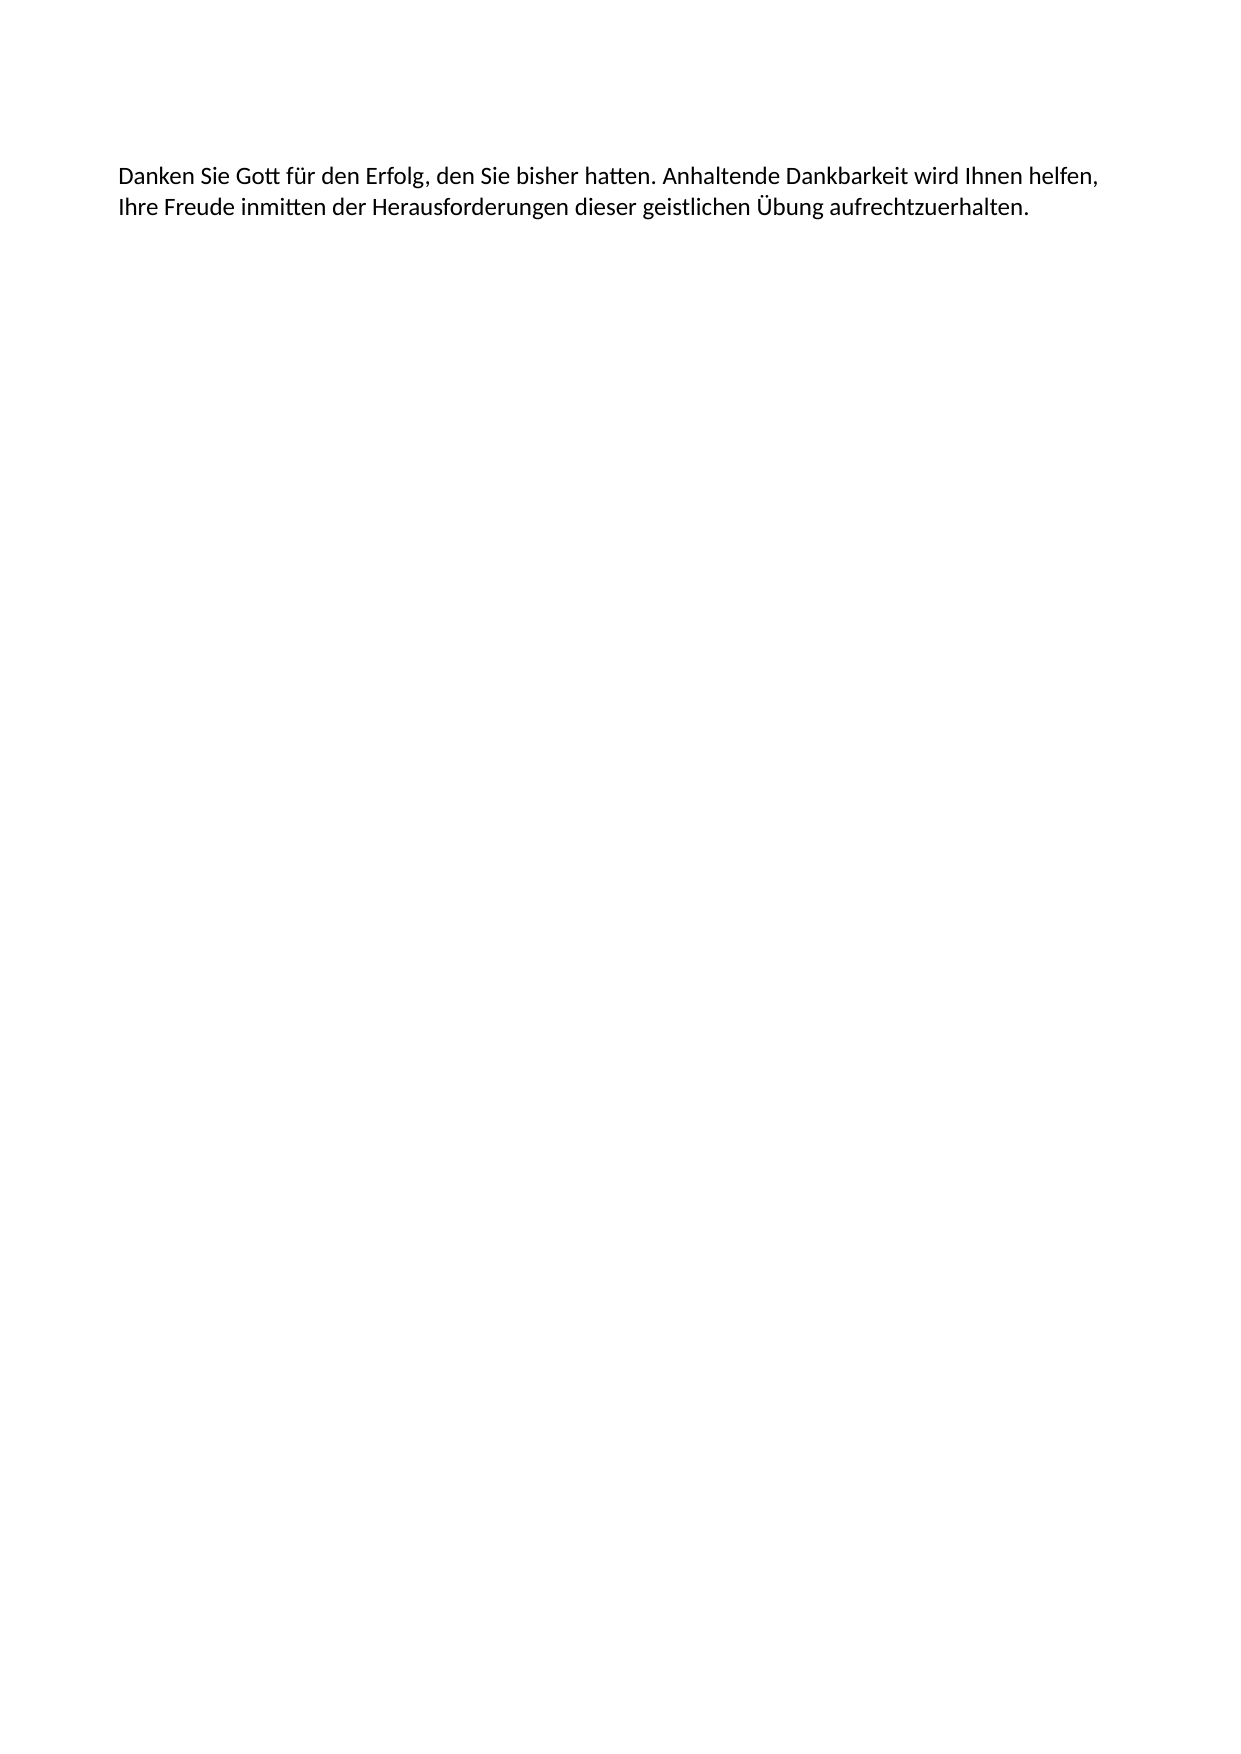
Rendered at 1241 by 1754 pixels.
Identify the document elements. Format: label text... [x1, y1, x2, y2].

text Danken Sie Gott für den Erfolg, den Sie bisher hatten. Anhaltende Dankbarkeit wird Ihnen helfen, Ihre Freude inmitten der Herausforderungen dieser geistlichen Übung aufrechtzuerhalten. [118, 160, 1122, 221]
